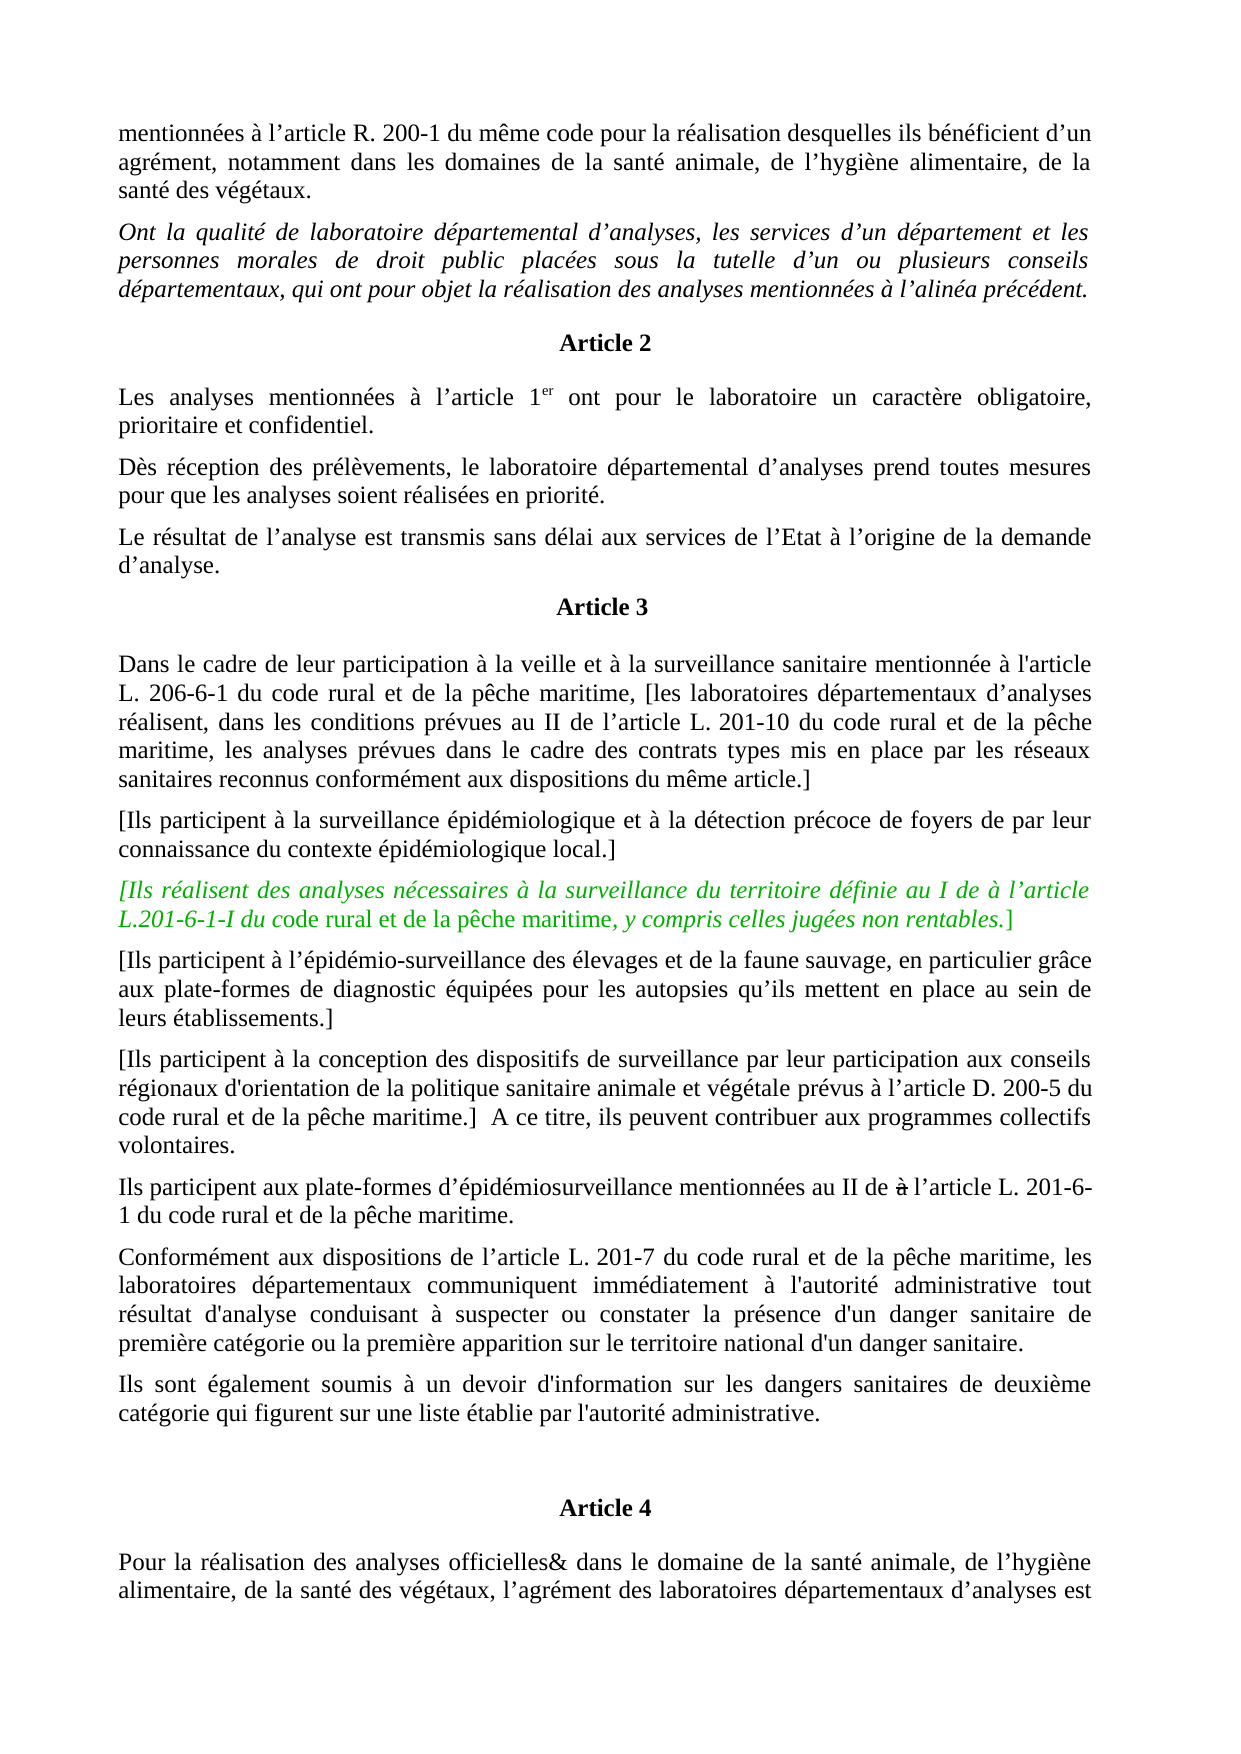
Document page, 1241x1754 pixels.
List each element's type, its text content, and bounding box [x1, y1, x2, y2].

text Le résultat de l’analyse est transmis sans délai aux services de l’Etat à l’origine de la demande d’analyse. [118, 522, 1092, 579]
text Article 2 [118, 328, 1092, 357]
text [Ils participent à l’épidémio-surveillance des élevages et de la faune sauvage, en particulier grâce aux plate-formes de diagnostic équipées pour les autopsies qu’ils mettent en place au sein de leurs établissements.] [118, 946, 1092, 1032]
text [Ils participent à la conception des dispositifs de surveillance par leur participation aux conseils régionaux d'orientation de la politique sanitaire animale et végétale prévus à l’article D. 200-5 du code rural et de la pêche maritime.] A ce titre, ils peuvent contribuer aux programmes collectifs volontaires. [118, 1044, 1092, 1159]
text Article 4 [118, 1493, 1092, 1522]
text Dès réception des prélèvements, le laboratoire départemental d’analyses prend toutes mesures pour que les analyses soient réalisées en priorité. [118, 452, 1092, 509]
text Les analyses mentionnées à l’article 1er ont pour le laboratoire un caractère obligatoire, prioritaire et confidentiel. [118, 382, 1092, 439]
text Ils participent aux plate-formes d’épidémiosurveillance mentionnées au II de à l’article L. 201-6-1 du code rural et de la pêche maritime. [118, 1172, 1092, 1229]
text [Ils participent à la surveillance épidémiologique et à la détection précoce de foyers de par leur connaissance du contexte épidémiologique local.] [118, 806, 1092, 863]
text Pour la réalisation des analyses officielles& dans le domaine de la santé animale, de l’hygiène alimentaire, de la santé des végétaux, l’agrément des laboratoires départementaux d’analyses est [118, 1547, 1092, 1604]
text Article 3 [118, 592, 1092, 621]
text Ils sont également soumis à un devoir d'information sur les dangers sanitaires de deuxième catégorie qui figurent sur une liste établie par l'autorité administrative. [118, 1369, 1092, 1427]
text Conformément aux dispositions de l’article L. 201-7 du code rural et de la pêche maritime, les laboratoires départementaux communiquent immédiatement à l'autorité administrative tout résultat d'analyse conduisant à suspecter ou constater la présence d'un danger sanitaire de première catégorie ou la première apparition sur le territoire national d'un danger sanitaire. [118, 1242, 1092, 1357]
text mentionnées à l’article R. 200-1 du même code pour la réalisation desquelles ils bénéficient d’un agrément, notamment dans les domaines de la santé animale, de l’hygiène alimentaire, de la santé des végétaux. [118, 118, 1092, 204]
